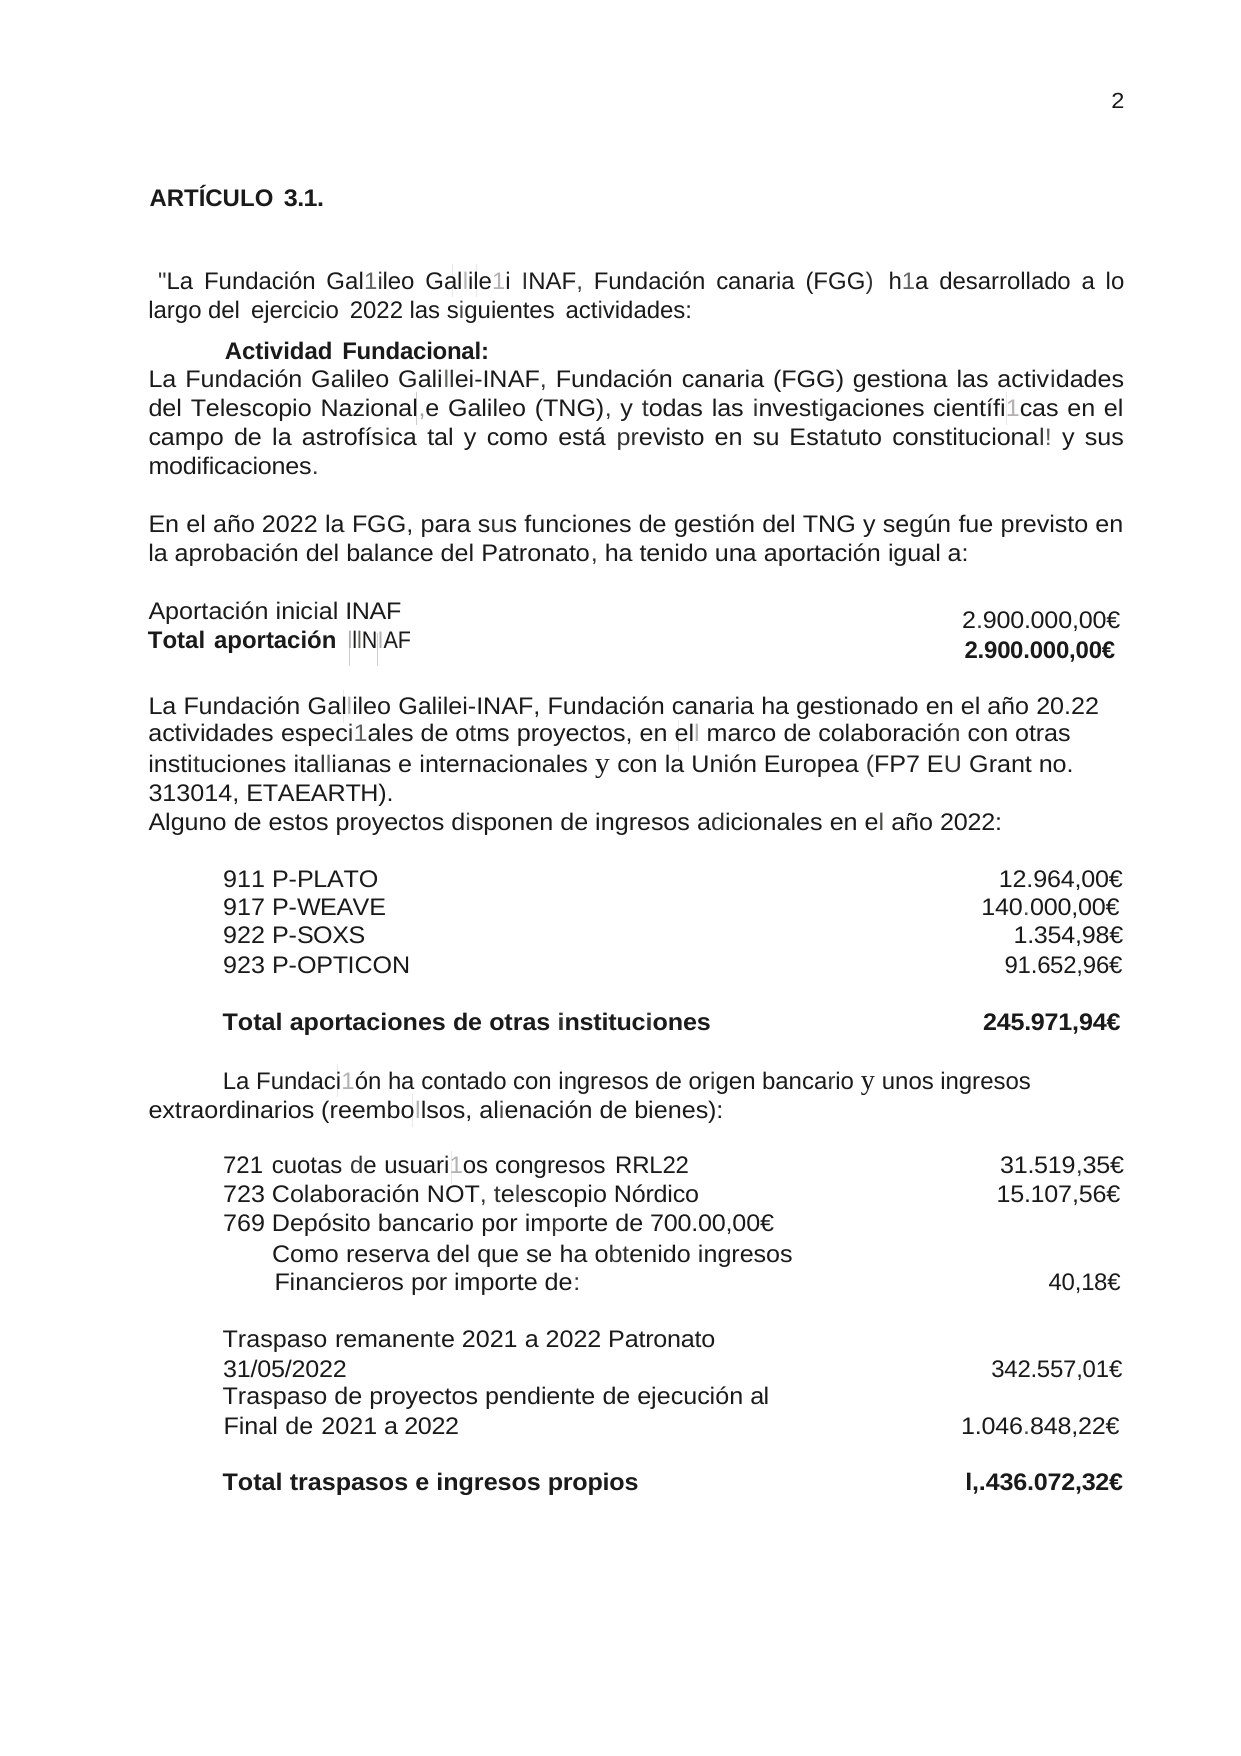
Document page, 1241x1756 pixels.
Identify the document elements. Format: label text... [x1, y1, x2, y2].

table_cell Como reserva del que se ha obtenido ingresos Financieros por importe de: [217, 1239, 874, 1311]
text 2.900.000,00€ [962, 606, 1241, 634]
table_cell 922 P-SOXS [217, 923, 845, 951]
table_cell 31/05/2022 Traspaso de proyectos pendiente de ejecución al [217, 1354, 874, 1412]
table_cell 1.354,98€ [845, 923, 1128, 951]
table_cell l,.436.072,32€ [874, 1455, 1129, 1497]
subtitle Actividad Fundacional: [224, 337, 1241, 364]
table_cell 923 P-OPTICON [217, 951, 845, 995]
table_header 721 cuotas de usuari1os congresos RRL22 [217, 1150, 874, 1181]
table_cell Traspaso remanente 2021 a 2022 Patronato [217, 1311, 874, 1354]
text La Fundación Galileo Galillei-INAF, Fundación canaria (FGG) gestiona las actividades del Telescopio Nazional,e Galileo (TNG), y todas las investigaciones científi1cas en el campo de la astrofísica tal y como está previsto en su Estatuto constitucional! y sus modificaciones. [148, 365, 1124, 480]
table_cell Total aportaciones de otras instituciones [217, 995, 845, 1037]
table_cell 342.557,01€ [874, 1354, 1129, 1412]
table_cell 245.971,94€ [845, 995, 1128, 1037]
table_cell 1.046.848,22€ [874, 1412, 1129, 1455]
table_cell 769 Depósito bancario por importe de 700.00,00€ [217, 1210, 874, 1239]
text La Fundación Gallileo Galilei-INAF, Fundación canaria ha gestionado en el año 20.22 actividades especi1ales de otms proyectos, en ell marco de colaboración con otras instituciones itallianas e internacionales y con la Unión Europea (FP7 EU Grant no. [148, 693, 1134, 779]
table_cell 140.000,00€ [845, 894, 1128, 923]
subtitle ARTÍCULO 3.1. [149, 184, 1241, 212]
text "La Fundación Gal1ileo Gallile1i INAF, Fundación canaria (FGG) h1a desarrollado a lo largo del ejercicio 2022 las siguientes actividades: [148, 267, 1124, 323]
text Alguno de estos proyectos disponen de ingresos adicionales en el año 2022: [148, 807, 1241, 835]
text Total aportación lllNIAF [148, 626, 413, 653]
text La Fundaci1ón ha contado con ingresos de origen bancario y unos ingresos extraordinarios (reembollsos, alienación de bienes): [148, 1063, 1134, 1123]
table_header 31.519,35€ [874, 1150, 1129, 1181]
table_cell Total traspasos e ingresos propios [217, 1455, 874, 1497]
table_cell [874, 1210, 1129, 1239]
text En el año 2022 la FGG, para sus funciones de gestión del TNG y según fue previsto en la aprobación del balance del Patronato, ha tenido una aportación igual a: [148, 510, 1124, 567]
table_cell 15.107,56€ [874, 1181, 1129, 1210]
table_cell 40,18€ [874, 1239, 1129, 1311]
subtitle 2.900.000,00€ [964, 636, 1241, 663]
table_cell 91.652,96€ [845, 951, 1128, 995]
table_cell 917 P-WEAVE [217, 894, 845, 923]
table_header 12.964,00€ [845, 866, 1128, 894]
table_cell Final de 2021 a 2022 [217, 1412, 874, 1455]
table_cell 723 Colaboración NOT, telescopio Nórdico [217, 1181, 874, 1210]
table_cell [874, 1311, 1129, 1354]
table_header 911 P-PLATO [217, 866, 845, 894]
text 313014, ETAEARTH). [148, 779, 1241, 807]
text Aportación inicial INAF [148, 597, 413, 624]
